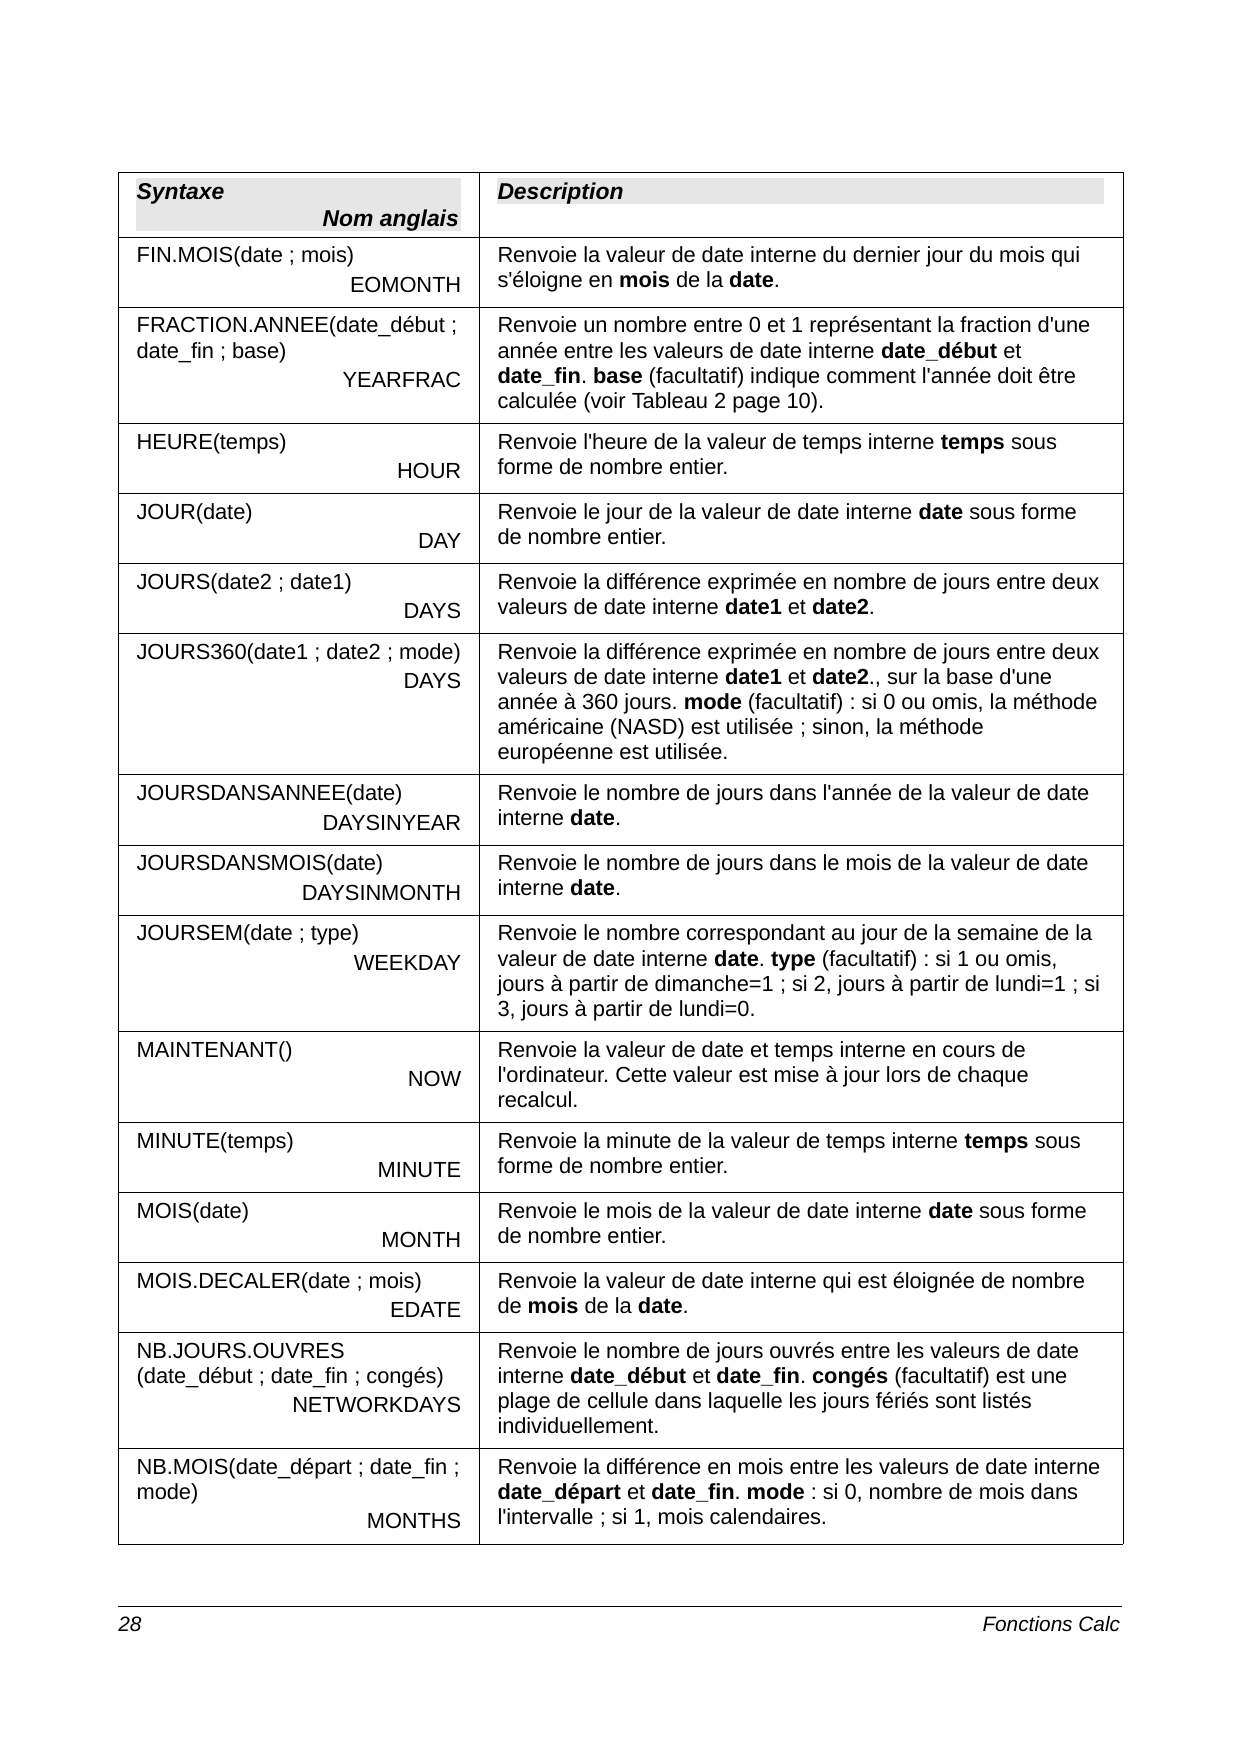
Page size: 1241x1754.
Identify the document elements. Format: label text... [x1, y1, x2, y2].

table_cell Renvoie le nombre de jours dans le mois de la valeur de date interne date. [480, 846, 1123, 914]
table_cell MINUTE(temps) MINUTE [119, 1123, 479, 1192]
table_cell Renvoie la différence exprimée en nombre de jours entre deux valeurs de date interne date1 et date2. [480, 564, 1123, 633]
table_cell JOURS(date2 ; date1) DAYS [119, 564, 479, 633]
table_cell JOUR(date) DAY [119, 494, 479, 563]
table_cell JOURSEM(date ; type) WEEKDAY [119, 916, 479, 1031]
table_cell NB.JOURS.OUVRES (date_début ; date_fin ; congés) NETWORKDAYS [119, 1333, 479, 1448]
table_header Description [480, 173, 1123, 237]
table_cell FIN.MOIS(date ; mois) EOMONTH [119, 238, 479, 307]
table_cell Renvoie le jour de la valeur de date interne date sous forme de nombre entier. [480, 494, 1123, 563]
table_cell JOURSDANSANNEE(date) DAYSINYEAR [119, 775, 479, 844]
table_cell Renvoie la différence exprimée en nombre de jours entre deux valeurs de date interne date1 et date2., sur la base d'une année à 360 jours. mode (facultatif) : si 0 ou omis, la méthode américaine (NASD) est utilisée ; sinon, la méthode européenne est utilisée. [480, 634, 1123, 774]
table_cell Renvoie la valeur de date interne qui est éloignée de nombre de mois de la date. [480, 1263, 1123, 1332]
table_cell MOIS.DECALER(date ; mois) EDATE [119, 1263, 479, 1332]
table_cell Renvoie un nombre entre 0 et 1 représentant la fraction d'une année entre les valeurs de date interne date_début et date_fin. base (facultatif) indique comment l'année doit être calculée (voir Tableau 2 page 10). [480, 308, 1123, 423]
table_cell Renvoie la minute de la valeur de temps interne temps sous forme de nombre entier. [480, 1123, 1123, 1192]
table_header Syntaxe Nom anglais [119, 173, 479, 237]
table_cell JOURS360(date1 ; date2 ; mode) DAYS [119, 634, 479, 774]
table_cell MOIS(date) MONTH [119, 1193, 479, 1262]
table_cell Renvoie la différence en mois entre les valeurs de date interne date_départ et date_fin. mode : si 0, nombre de mois dans l'intervalle ; si 1, mois calendaires. [480, 1449, 1123, 1543]
table_cell FRACTION.ANNEE(date_début ; date_fin ; base) YEARFRAC [119, 308, 479, 423]
table_cell NB.MOIS(date_départ ; date_fin ; mode) MONTHS [119, 1449, 479, 1543]
table_cell Renvoie le nombre correspondant au jour de la semaine de la valeur de date interne date. type (facultatif) : si 1 ou omis, jours à partir de dimanche=1 ; si 2, jours à partir de lundi=1 ; si 3, jours à partir de lundi=0. [480, 916, 1123, 1031]
table_cell Renvoie la valeur de date et temps interne en cours de l'ordinateur. Cette valeur est mise à jour lors de chaque recalcul. [480, 1032, 1123, 1122]
table_cell Renvoie le nombre de jours ouvrés entre les valeurs de date interne date_début et date_fin. congés (facultatif) est une plage de cellule dans laquelle les jours fériés sont listés individuellement. [480, 1333, 1123, 1448]
table_cell Renvoie le nombre de jours dans l'année de la valeur de date interne date. [480, 775, 1123, 844]
table_cell Renvoie la valeur de date interne du dernier jour du mois qui s'éloigne en mois de la date. [480, 238, 1123, 307]
table_cell Renvoie le mois de la valeur de date interne date sous forme de nombre entier. [480, 1193, 1123, 1262]
table_cell HEURE(temps) HOUR [119, 424, 479, 493]
table_cell Renvoie l'heure de la valeur de temps interne temps sous forme de nombre entier. [480, 424, 1123, 493]
table_cell JOURSDANSMOIS(date) DAYSINMONTH [119, 846, 479, 914]
table_cell MAINTENANT() NOW [119, 1032, 479, 1122]
